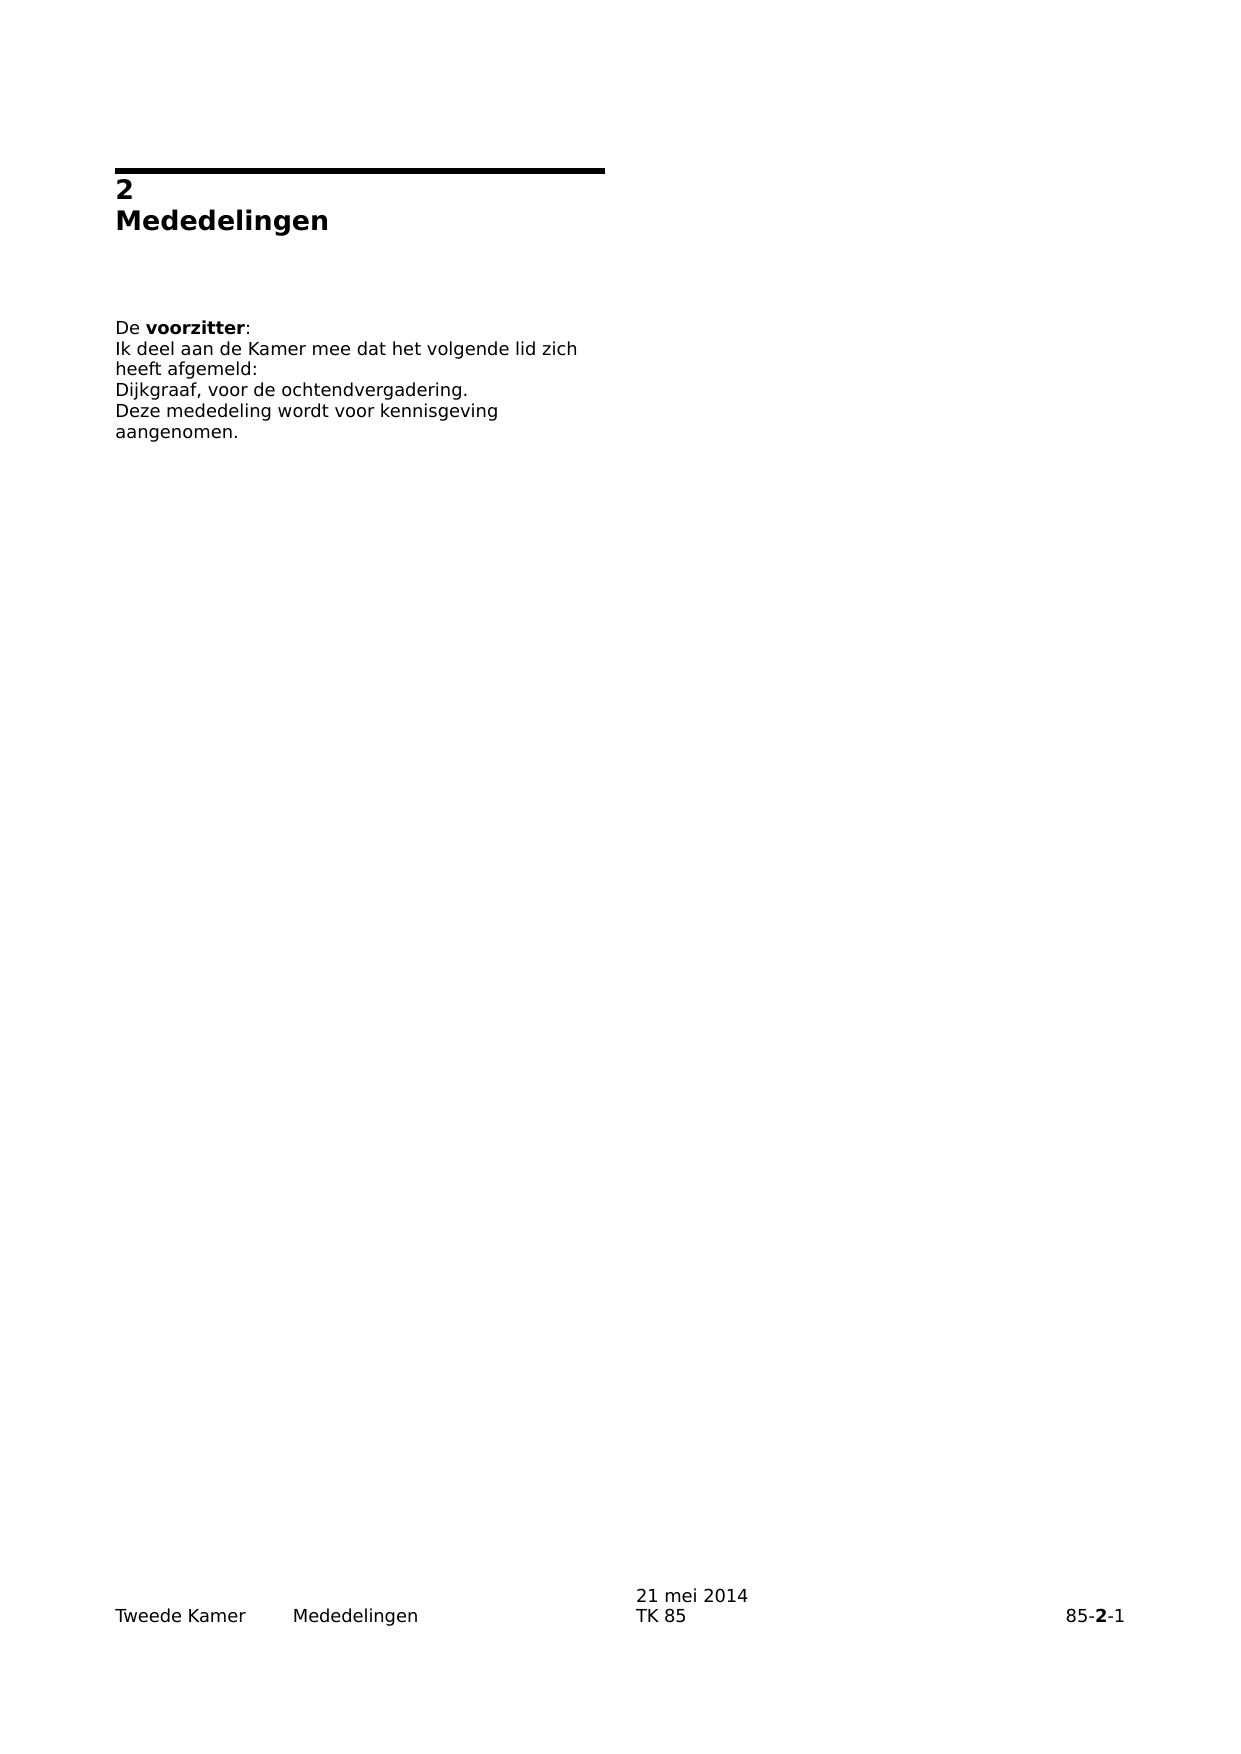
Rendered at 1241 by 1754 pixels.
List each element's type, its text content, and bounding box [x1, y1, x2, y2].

title 2 Mededelingen [115, 174, 605, 237]
text Dijkgraaf, voor de ochtendvergadering. [115, 380, 605, 401]
text Deze mededeling wordt voor kennisgeving aangenomen. [115, 401, 605, 442]
text De voorzitter: [115, 318, 605, 338]
text Ik deel aan de Kamer mee dat het volgende lid zich heeft afgemeld: [115, 338, 605, 380]
